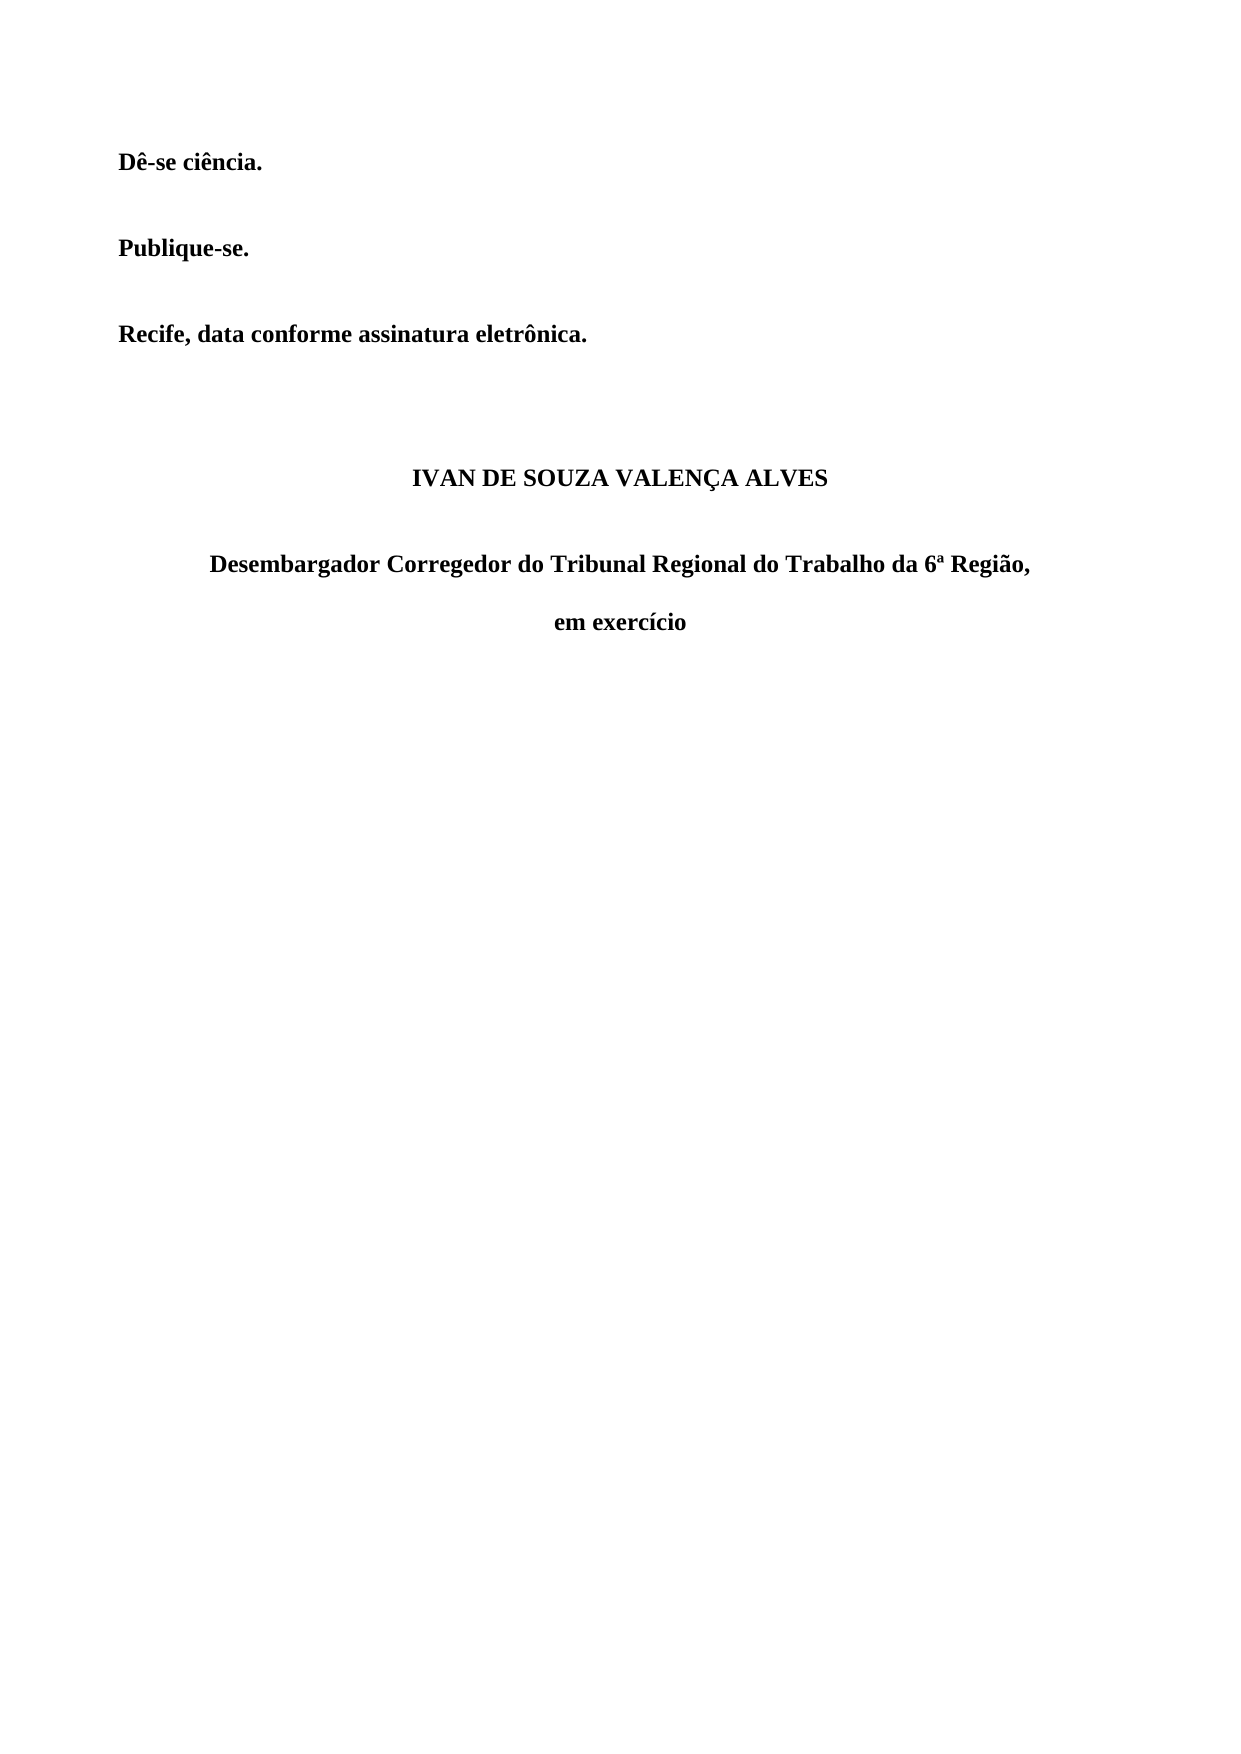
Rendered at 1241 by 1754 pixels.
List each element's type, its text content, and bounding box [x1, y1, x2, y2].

text em exercício [118, 607, 1122, 636]
text Desembargador Corregedor do Tribunal Regional do Trabalho da 6ª Região, [118, 549, 1122, 578]
text Dê-se ciência. [118, 147, 1122, 176]
text IVAN DE SOUZA VALENÇA ALVES [118, 463, 1122, 492]
text Publique-se. [118, 233, 1122, 262]
text Recife, data conforme assinatura eletrônica. [118, 319, 1122, 348]
